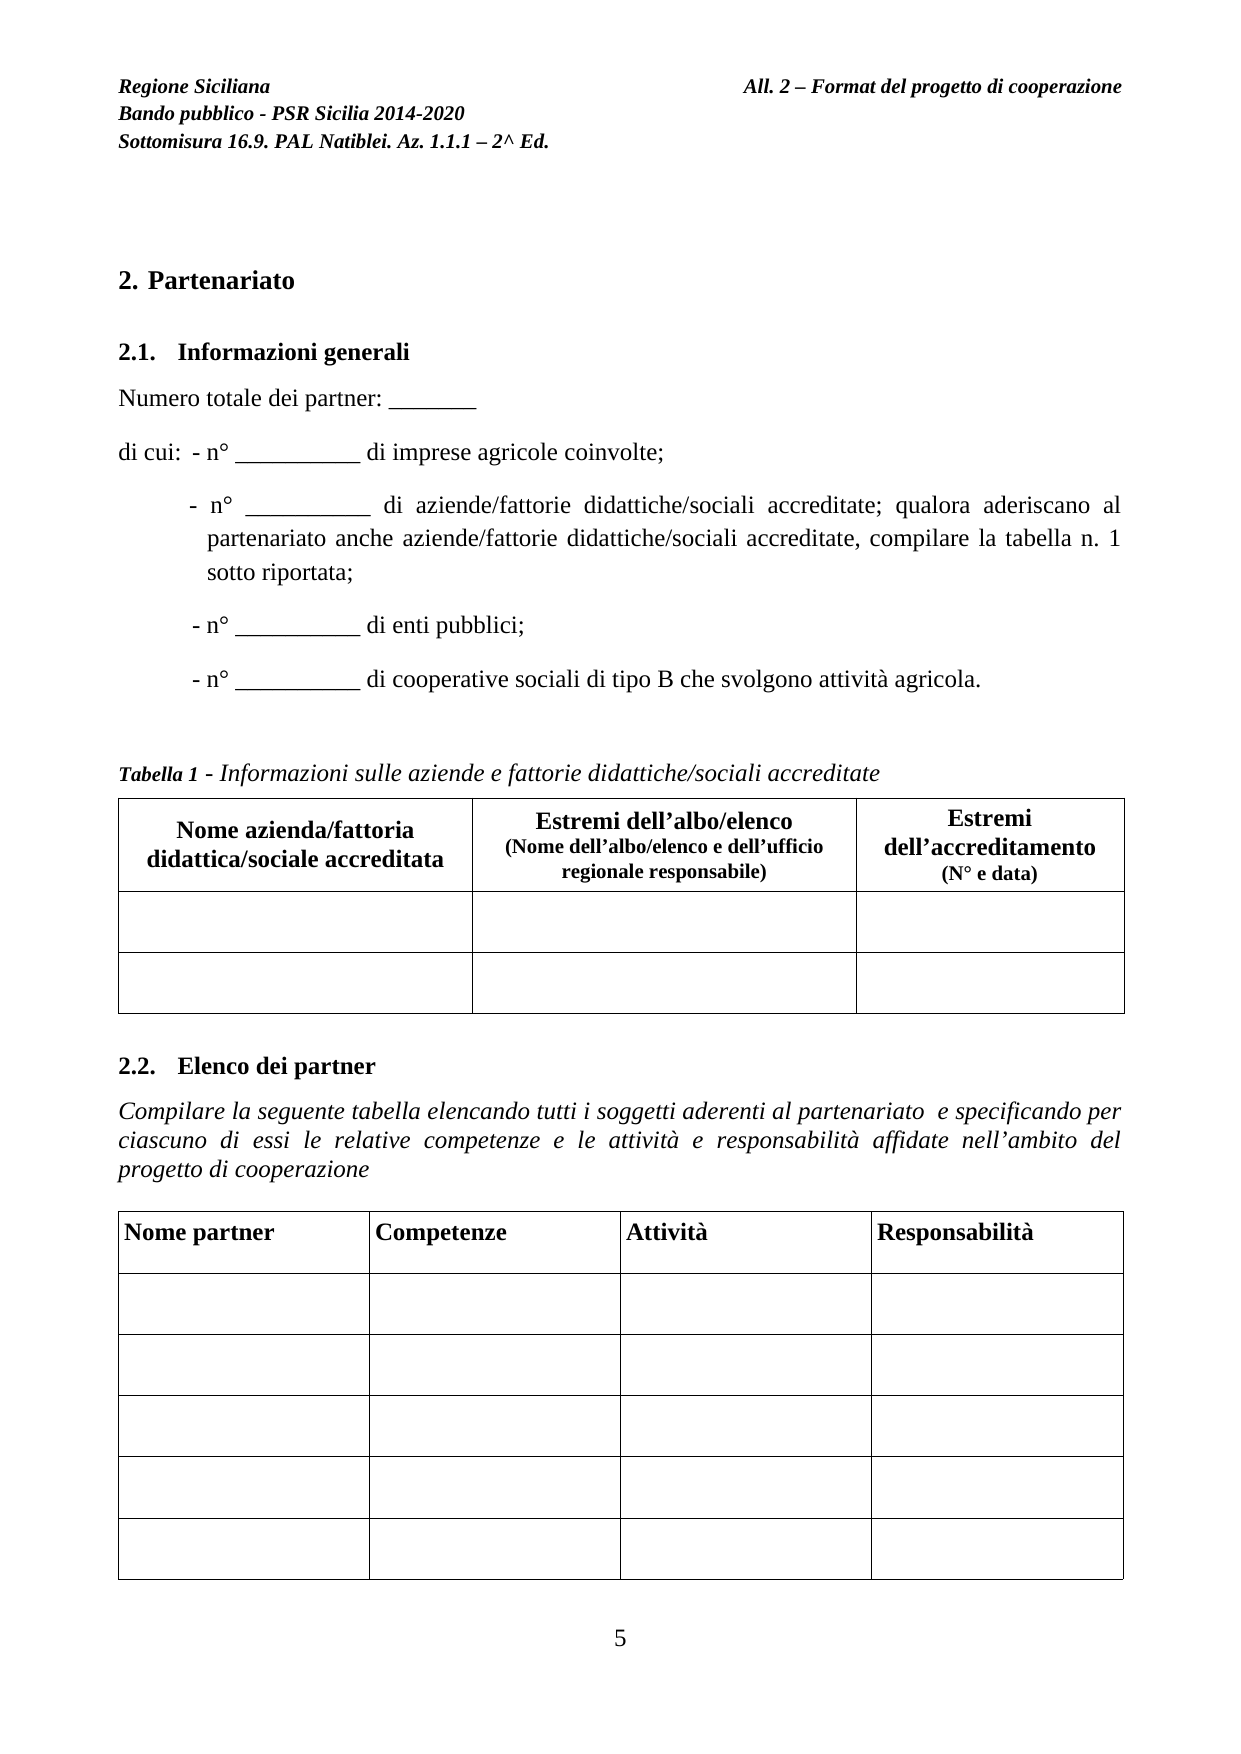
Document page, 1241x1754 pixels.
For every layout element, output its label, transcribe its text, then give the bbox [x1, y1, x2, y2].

table_cell [857, 953, 1124, 1013]
subtitle Elenco dei partner [118, 1051, 1122, 1080]
table_header Nome azienda/fattoria didattica/sociale accreditata [119, 799, 472, 891]
table_cell [621, 1457, 871, 1518]
table_header Estremi dell’accreditamento (N° e data) [857, 799, 1124, 891]
text - n° __________ di enti pubblici; [118, 610, 1122, 639]
table_cell [872, 1519, 1123, 1579]
table_header Estremi dell’albo/elenco (Nome dell’albo/elenco e dell’ufficio regionale responsabile) [473, 799, 856, 891]
table_cell [621, 1519, 871, 1579]
table_cell [857, 892, 1124, 952]
table_cell [872, 1274, 1123, 1334]
table_cell [370, 1274, 620, 1334]
text di cui: - n° __________ di imprese agricole coinvolte; [118, 437, 1122, 465]
table_cell [119, 1396, 369, 1456]
table_cell [370, 1335, 620, 1395]
table_cell [119, 892, 472, 952]
table_cell [119, 1335, 369, 1395]
text Compilare la seguente tabella elencando tutti i soggetti aderenti al partenariato e specificando per ciascuno di essi le relative competenze e le attività e responsabilità affidate nell’ambito del progetto di cooperazione [118, 1096, 1122, 1183]
text - n° __________ di cooperative sociali di tipo B che svolgono attività agricola. [118, 664, 1122, 693]
text Numero totale dei partner: _______ [118, 383, 1122, 412]
text Tabella 1 - Informazioni sulle aziende e fattorie didattiche/sociali accreditate [118, 758, 1122, 787]
table_header Attività [621, 1212, 871, 1273]
text - n° __________ di aziende/fattorie didattiche/sociali accreditate; qualora aderiscano al partenariato anche aziende/fattorie didattiche/sociali accreditate, compilare la tabella n. 1 sotto riportata; [189, 491, 1122, 585]
table_cell [119, 1519, 369, 1579]
table_header Responsabilità [872, 1212, 1123, 1273]
table_cell [119, 953, 472, 1013]
table_cell [370, 1457, 620, 1518]
table_cell [473, 892, 856, 952]
subtitle Partenariato [118, 264, 1122, 295]
table_cell [872, 1335, 1123, 1395]
table_cell [872, 1457, 1123, 1518]
table_cell [370, 1519, 620, 1579]
table_cell [621, 1274, 871, 1334]
table_cell [473, 953, 856, 1013]
table_cell [119, 1457, 369, 1518]
table_cell [370, 1396, 620, 1456]
table_cell [621, 1396, 871, 1456]
table_header Nome partner [119, 1212, 369, 1273]
table_header Competenze [370, 1212, 620, 1273]
table_cell [119, 1274, 369, 1334]
subtitle Informazioni generali [118, 337, 1122, 366]
table_cell [621, 1335, 871, 1395]
table_cell [872, 1396, 1123, 1456]
